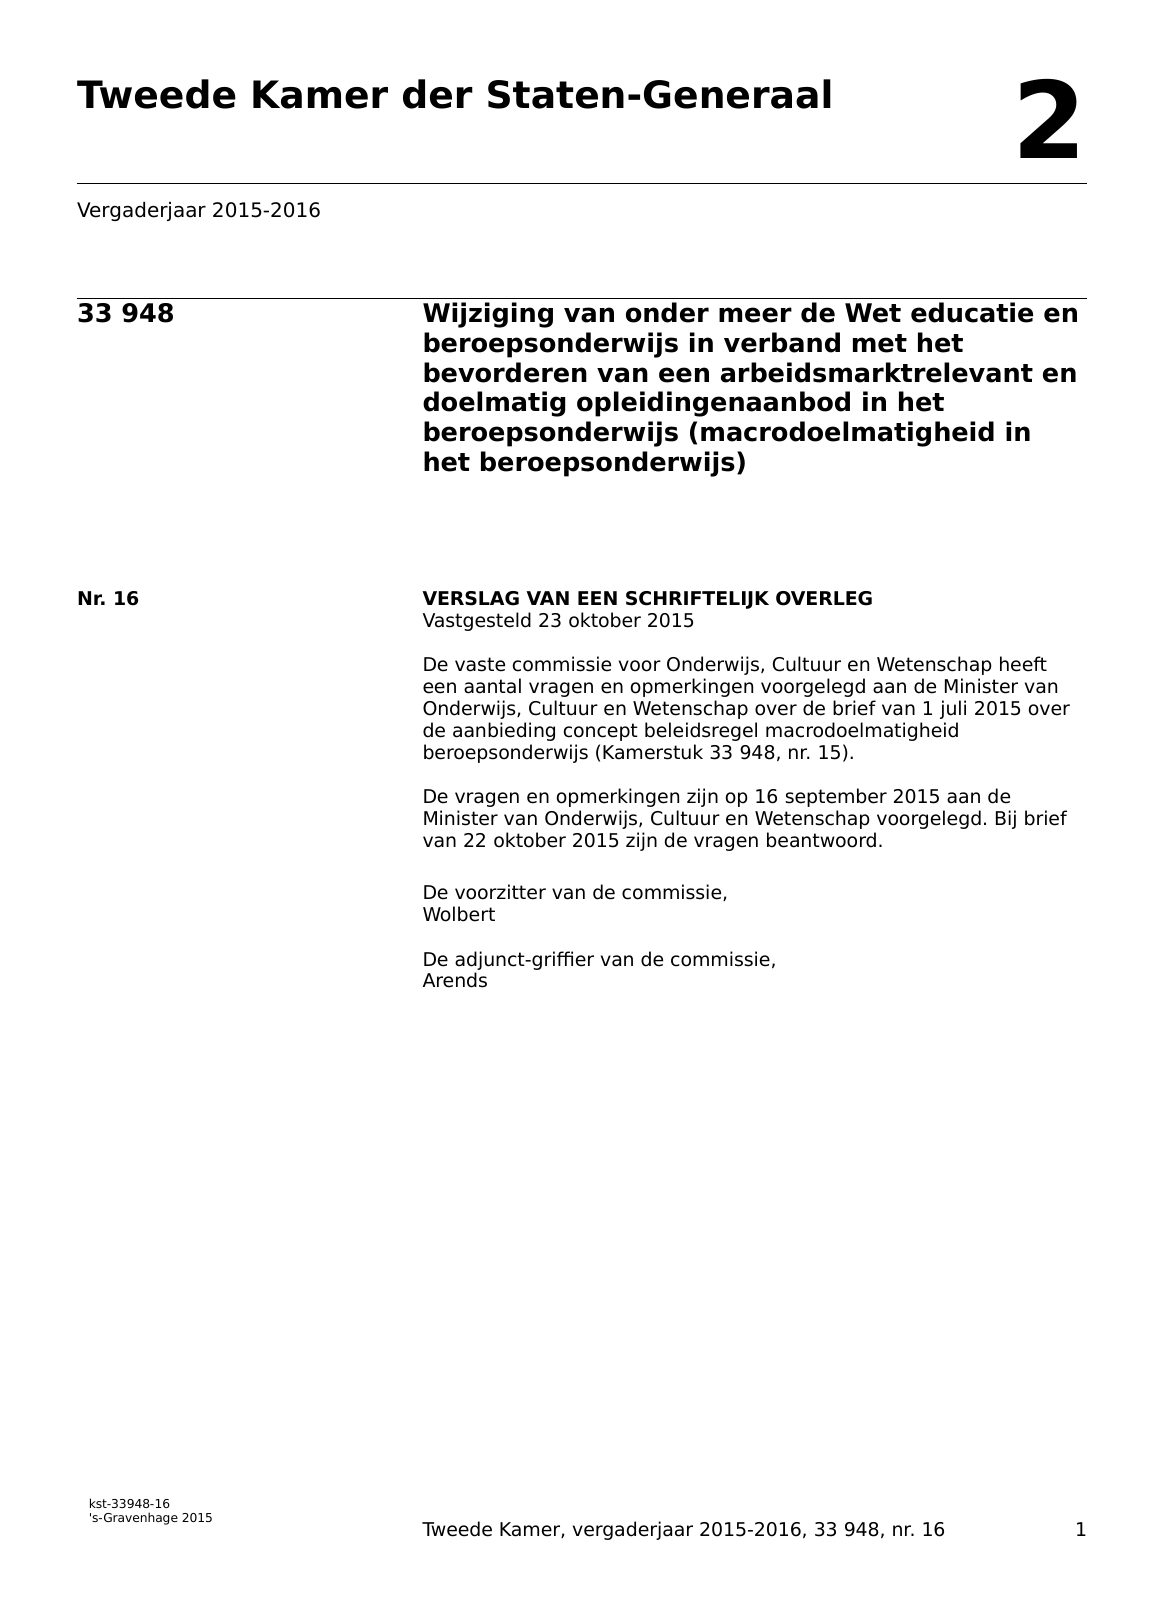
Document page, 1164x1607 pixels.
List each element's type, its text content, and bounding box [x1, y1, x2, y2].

text De adjunct-griffier van de commissie, Arends [422, 948, 1087, 992]
text De vragen en opmerkingen zijn op 16 september 2015 aan de Minister van Onderwijs, Cultuur en Wetenschap voorgelegd. Bij brief van 22 oktober 2015 zijn de vragen beantwoord. [422, 786, 1087, 852]
text Vastgesteld 23 oktober 2015 [422, 610, 1087, 632]
table_header Tweede Kamer der Staten-Generaal [77, 59, 886, 183]
subtitle Nr. 16 VERSLAG VAN EEN SCHRIFTELIJK OVERLEG [77, 588, 1087, 610]
text De vaste commissie voor Onderwijs, Cultuur en Wetenschap heeft een aantal vragen en opmerkingen voorgelegd aan de Minister van Onderwijs, Cultuur en Wetenschap over de brief van 1 juli 2015 over de aanbieding concept beleidsregel macrodoelmatigheid beroepsonderwijs (Kamerstuk 33 948, nr. 15). [422, 654, 1087, 764]
text 's-Gravenhage 2015 [88, 1511, 323, 1525]
subtitle 33 948 Wijziging van onder meer de Wet educatie en beroepsonderwijs in verband met het bevorderen van een arbeidsmarktrelevant en doelmatig opleidingenaanbod in het beroepsonderwijs (macrodoelmatigheid in het beroepsonderwijs) [77, 299, 1087, 477]
table_header 2 [886, 59, 1087, 183]
text De voorzitter van de commissie, Wolbert [422, 882, 1087, 926]
text kst-33948-16 [88, 1497, 323, 1511]
table_cell Vergaderjaar 2015-2016 [77, 184, 1087, 298]
